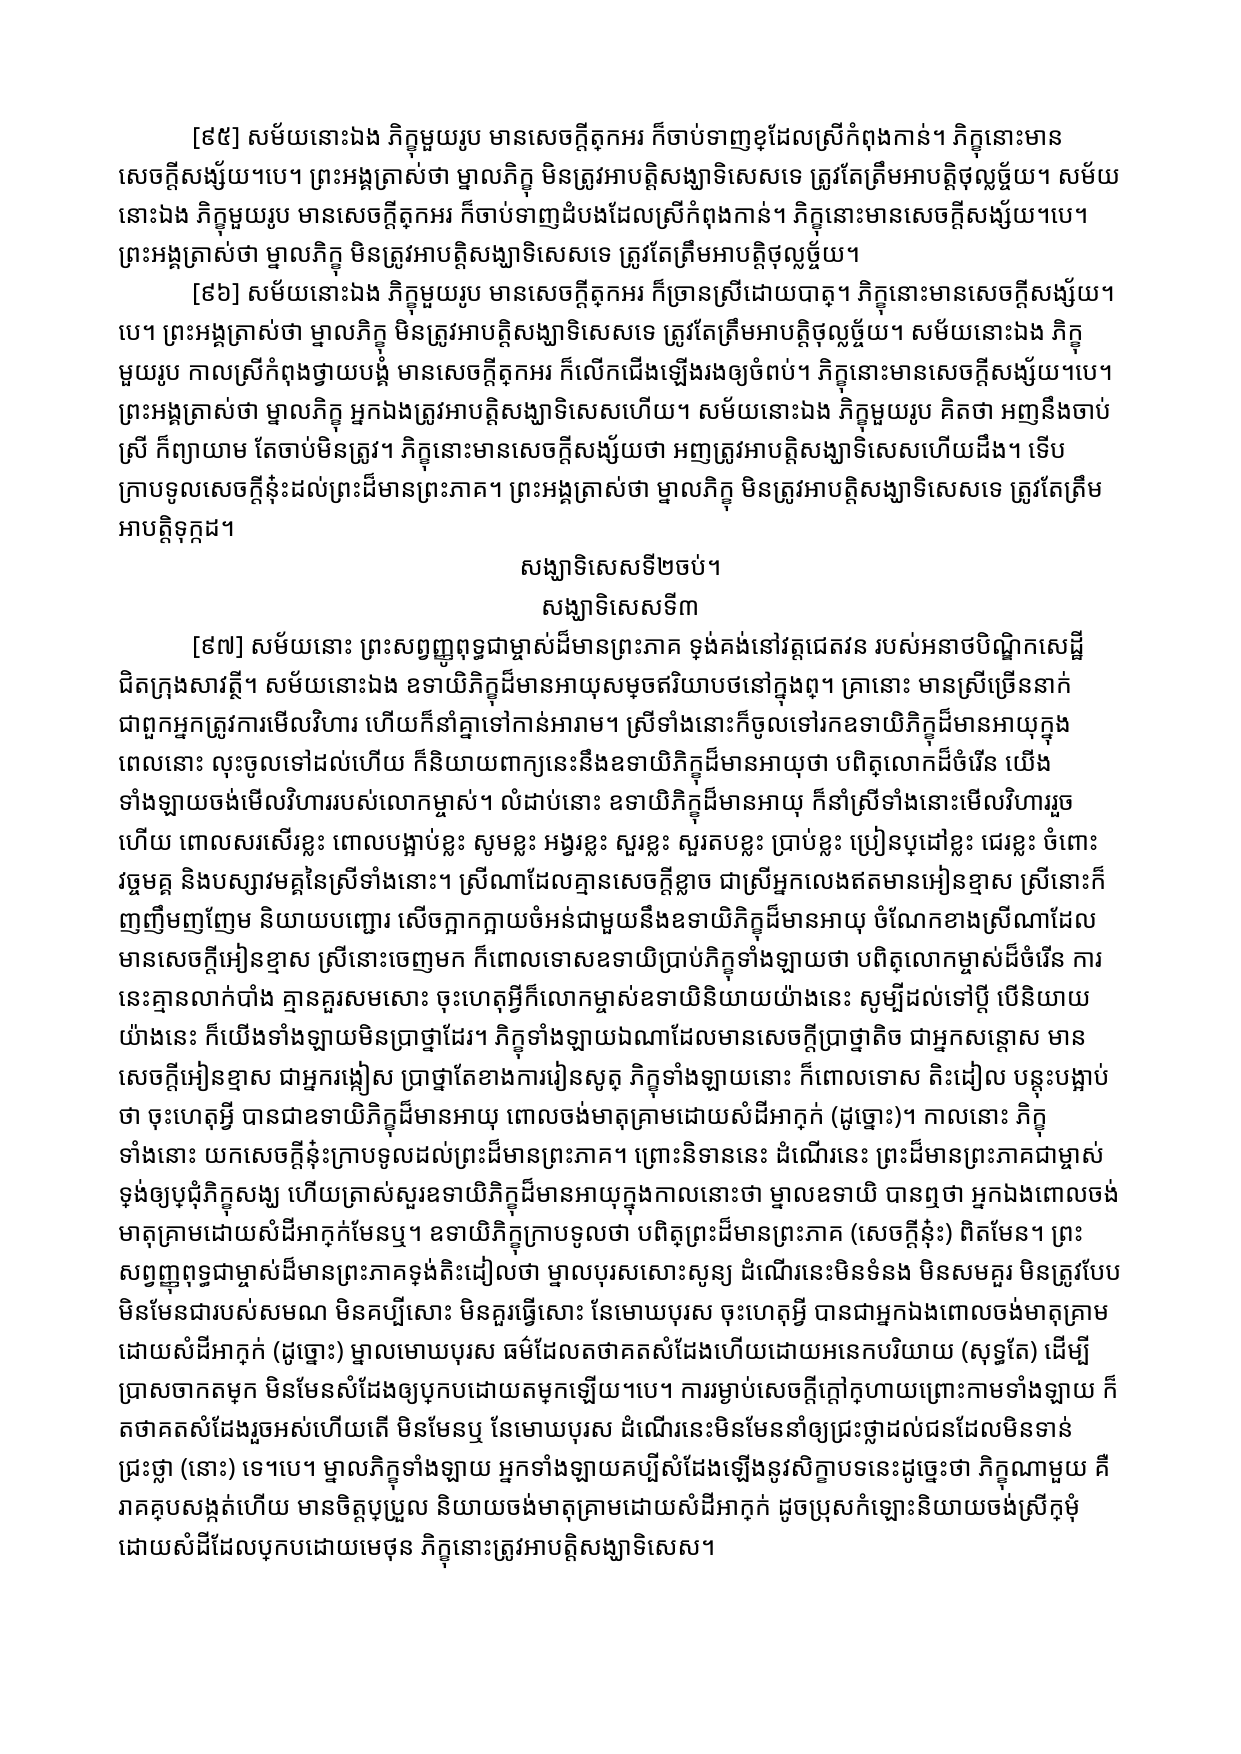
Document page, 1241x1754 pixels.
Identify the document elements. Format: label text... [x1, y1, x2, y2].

text [៩៥] សម័យនោះឯង ភិក្ខុមួយរូប មានសេចក្តីត្រេកអរ ក៏ចាប់ទាញខ្សែ​ដែល​ស្រី​កំពុង​កាន់។ ភិក្ខុនោះមានសេចក្តីសង្ស័យ។បេ។ ព្រះអង្គត្រាស់ថា ម្នាលភិក្ខុ មិន​ត្រូវអាបត្តិសង្ឃាទិសេសទេ ត្រូវតែត្រឹមអាបត្តិថុល្លច្ច័យ។ សម័យនោះឯង ភិក្ខុមួយរូប មានសេចក្តីត្រេកអរ ក៏ចាប់ទាញដំបង​ដែល​ស្រី​កំពុង​កាន់។ ភិក្ខុនោះមានសេចក្តីសង្ស័យ។បេ។ ព្រះអង្គត្រាស់ថា ម្នាលភិក្ខុ មិន​ត្រូវអាបត្តិសង្ឃាទិសេសទេ ត្រូវតែត្រឹមអាបត្តិថុល្លច្ច័យ។ [118, 118, 1122, 270]
text សង្ឃាទិសេសទី៣ [118, 588, 1122, 622]
text [៩៧] សម័យនោះ ព្រះសព្វញ្ញូពុទ្ធ​ជាម្ចាស់ដ៏មានព្រះភាគ ទ្រង់គង់​នៅ​វត្តជេតវន របស់​អនាថបិណ្ឌិកសេដ្ឋី ជិតក្រុងសាវត្ថី។ សម័យនោះឯង ឧទាយិភិក្ខុដ៏មានអាយុសម្រេចឥរិយាបថ​នៅ​ក្នុងព្រៃ។ គ្រានោះ មានស្រីច្រើននាក់ ជាពួកអ្នកត្រូវការមើលវិហារ ហើយក៏នាំគ្នាទៅកាន់​អារាម។ ស្រីទាំងនោះក៏ចូលទៅរកឧទាយិភិក្ខុដ៏មានអាយុក្នុងពេលនោះ លុះចូលទៅដល់​ហើយ ក៏និយាយពាក្យនេះ​នឹងឧទាយិភិក្ខុដ៏មានអាយុថា បពិត្រលោកដ៏ចំរើន យើងទាំងឡាយ​ចង់​មើល​វិហារ​របស់លោកម្ចាស់។ លំដាប់នោះ ឧទាយិភិក្ខុដ៏មានអាយុ ក៏នាំស្រីទាំងនោះ​មើល​វិហារ​រួច​ហើយ ពោល​សរសើរខ្លះ ពោលបង្អាប់ខ្លះ សូមខ្លះ អង្វរខ្លះ សួរខ្លះ សួរតបខ្លះ ប្រាប់ខ្លះ ប្រៀន​ប្រដៅខ្លះ ជេរខ្លះ ចំពោះ​វច្ចមគ្គ និងបស្សាវមគ្គនៃស្រីទាំងនោះ។ ស្រីណាដែលគ្មានសេចក្តី​ខ្លាច ជាស្រីអ្នកលេង​ឥត​មានអៀនខ្មាស ស្រីនោះក៏ញញឹមញញែម និយាយបញ្ជោរ សើច​ក្អាកក្អាយ​ចំអន់​ជាមួយនឹងឧទាយិភិក្ខុដ៏មានអាយុ ចំណែកខាងស្រីណាដែលមានសេចក្តីអៀនខ្មាស ស្រី​នោះចេញមក ក៏ពោលទោសឧទាយិប្រាប់ភិក្ខុទាំងឡាយថា បពិត្រលោកម្ចាស់​ដ៏ចំរើន ការនេះ​គ្មាន​លាក់បាំង គ្មានគួរសមសោះ ចុះហេតុអ្វី​ក៏លោកម្ចាស់ឧទាយិនិយាយយ៉ាងនេះ សូម្បី​ដល់​ទៅ​ប្តី បើនិយាយយ៉ាងនេះ ក៏យើងទាំងឡាយមិនប្រាថ្នាដែរ។ ភិក្ខុទាំងឡាយឯណាដែលមានសេចក្តី​ប្រាថ្នាតិច ជាអ្នកសន្តោស មានសេចក្តីអៀនខ្មាស ជាអ្នករង្កៀស ប្រាថ្នាតែខាងការរៀនសូត្រ ភិក្ខុ​ទាំងឡាយនោះ ក៏ពោលទោស តិះដៀល បន្តុះបង្អាប់ថា ចុះហេតុអ្វី បានជា​ឧទាយិភិក្ខុ​ដ៏មានអាយុ ពោលចង់មាតុគ្រាមដោយសំដីអាក្រក់ (ដូច្នោះ)។ កាលនោះ ភិក្ខុទាំងនោះ យកសេចក្តី​នុ៎ះ​ក្រាបទូលដល់ព្រះដ៏មានព្រះភាគ។ ព្រោះនិទាននេះ ដំណើរនេះ ព្រះដ៏មាន​ព្រះភាគជាម្ចាស់ ទ្រង់ឲ្យប្រជុំភិក្ខុសង្ឃ ហើយត្រាស់សួរឧទាយិភិក្ខុដ៏មានអាយុក្នុងកាលនោះ​ថា ម្នាលឧទាយិ បានឮថា អ្នកឯងពោលចង់មាតុគ្រាមដោយសំដីអាក្រក់មែនឬ។ ឧទាយិភិក្ខុ​ក្រាប​ទូល​ថា បពិត្រព្រះដ៏មានព្រះភាគ (សេចក្តីនុ៎ះ) ពិតមែន។ ព្រះសព្វញ្ញុពុទ្ធ​ជាម្ចាស់ដ៏មានព្រះភាគ​ទ្រង់តិះដៀលថា ម្នាលបុរសសោះសូន្យ ដំណើរនេះមិនទំនង មិនសមគួរ មិនត្រូវបែប មិនមែន​ជារបស់សមណ មិនគប្បីសោះ មិនគួរធ្វើសោះ នែមោឃបុរស ចុះ​ហេតុអ្វី បានជាអ្នកឯង​ពោល​ចង់មាតុគ្រាម​ដោយសំដីអាក្រក់ (ដូច្នោះ) ម្នាលមោឃបុរស ធម៌ដែលតថាគតសំដែងហើយដោយ​អនេកបរិយាយ (សុទ្ធតែ) ដើម្បីប្រាសចាកតម្រេក មិនមែនសំដែង​ឲ្យ​ប្រកប​ដោយតម្រេកឡើយ​។បេ។ ការរម្ងាប់សេចក្តីក្តៅក្រហាយព្រោះកាមទាំងឡាយ ក៏តថាគតសំដែងរួចអស់ហើយតើ មិនមែនឬ នែមោឃបុរស ដំណើរនេះមិនមែននាំឲ្យជ្រះថ្លាដល់ជនដែលមិនទាន់​ជ្រះថ្លា (នោះ) ទេ។បេ។ ម្នាលភិក្ខុទាំងឡាយ អ្នកទាំងឡាយគប្បីសំដែង​ឡើងនូវសិក្ខាបទនេះ​ដូច្នេះថា ភិក្ខុណា​មួយ គឺរាគគ្របសង្កត់ហើយ មានចិត្តប្រែប្រួល និយាយចង់មាតុគ្រាមដោយសំដីអាក្រក់ ដូច​ប្រុស​កំឡោះ​និយាយចង់​ស្រីក្រមុំដោយសំដី​ដែលប្រកបដោយមេថុន ភិក្ខុនោះត្រូវអាបត្តិ​សង្ឃាទិសេស។ [118, 627, 1122, 1562]
text [៩៦] សម័យនោះឯង ភិក្ខុមួយរូប មានសេចក្តីត្រេកអរ ក៏ច្រាន​ស្រីដោយបាត្រ។ ភិក្ខុនោះមានសេចក្តីសង្ស័យ។បេ។ ព្រះអង្គត្រាស់ថា ម្នាលភិក្ខុ មិន​ត្រូវអាបត្តិសង្ឃាទិសេសទេ ត្រូវតែត្រឹមអាបត្តិថុល្លច្ច័យ។ សម័យនោះឯង ភិក្ខុមួយរូប កាលស្រីកំពុងថ្វាយបង្គំ មានសេចក្តីត្រេកអរ ក៏លើកជើង​ឡើងរង​ឲ្យចំពប់។ ភិក្ខុនោះមានសេចក្តីសង្ស័យ។បេ។ ព្រះអង្គត្រាស់ថា ម្នាលភិក្ខុ អ្នកឯង​ត្រូវអាបត្តិសង្ឃាទិសេសហើយ។ សម័យនោះឯង ភិក្ខុមួយរូប គិតថា អញនឹងចាប់ស្រី ក៏ព្យាយាម តែចាប់មិនត្រូវ។ ភិក្ខុនោះមានសេចក្តីសង្ស័យថា អញ​ត្រូវអាបត្តិសង្ឃាទិសេស​ហើយ​ដឹង។ ទើប​ក្រាបទូលសេចក្តីនុ៎ះ​ដល់ព្រះដ៏មានព្រះភាគ។ ព្រះអង្គត្រាស់ថា ម្នាលភិក្ខុ មិន​ត្រូវអាបត្តិសង្ឃាទិសេសទេ ត្រូវតែត្រឹមអាបត្តិទុក្កដ។ [118, 275, 1122, 544]
text សង្ឃាទិសេសទី២ចប់។ [118, 549, 1122, 583]
